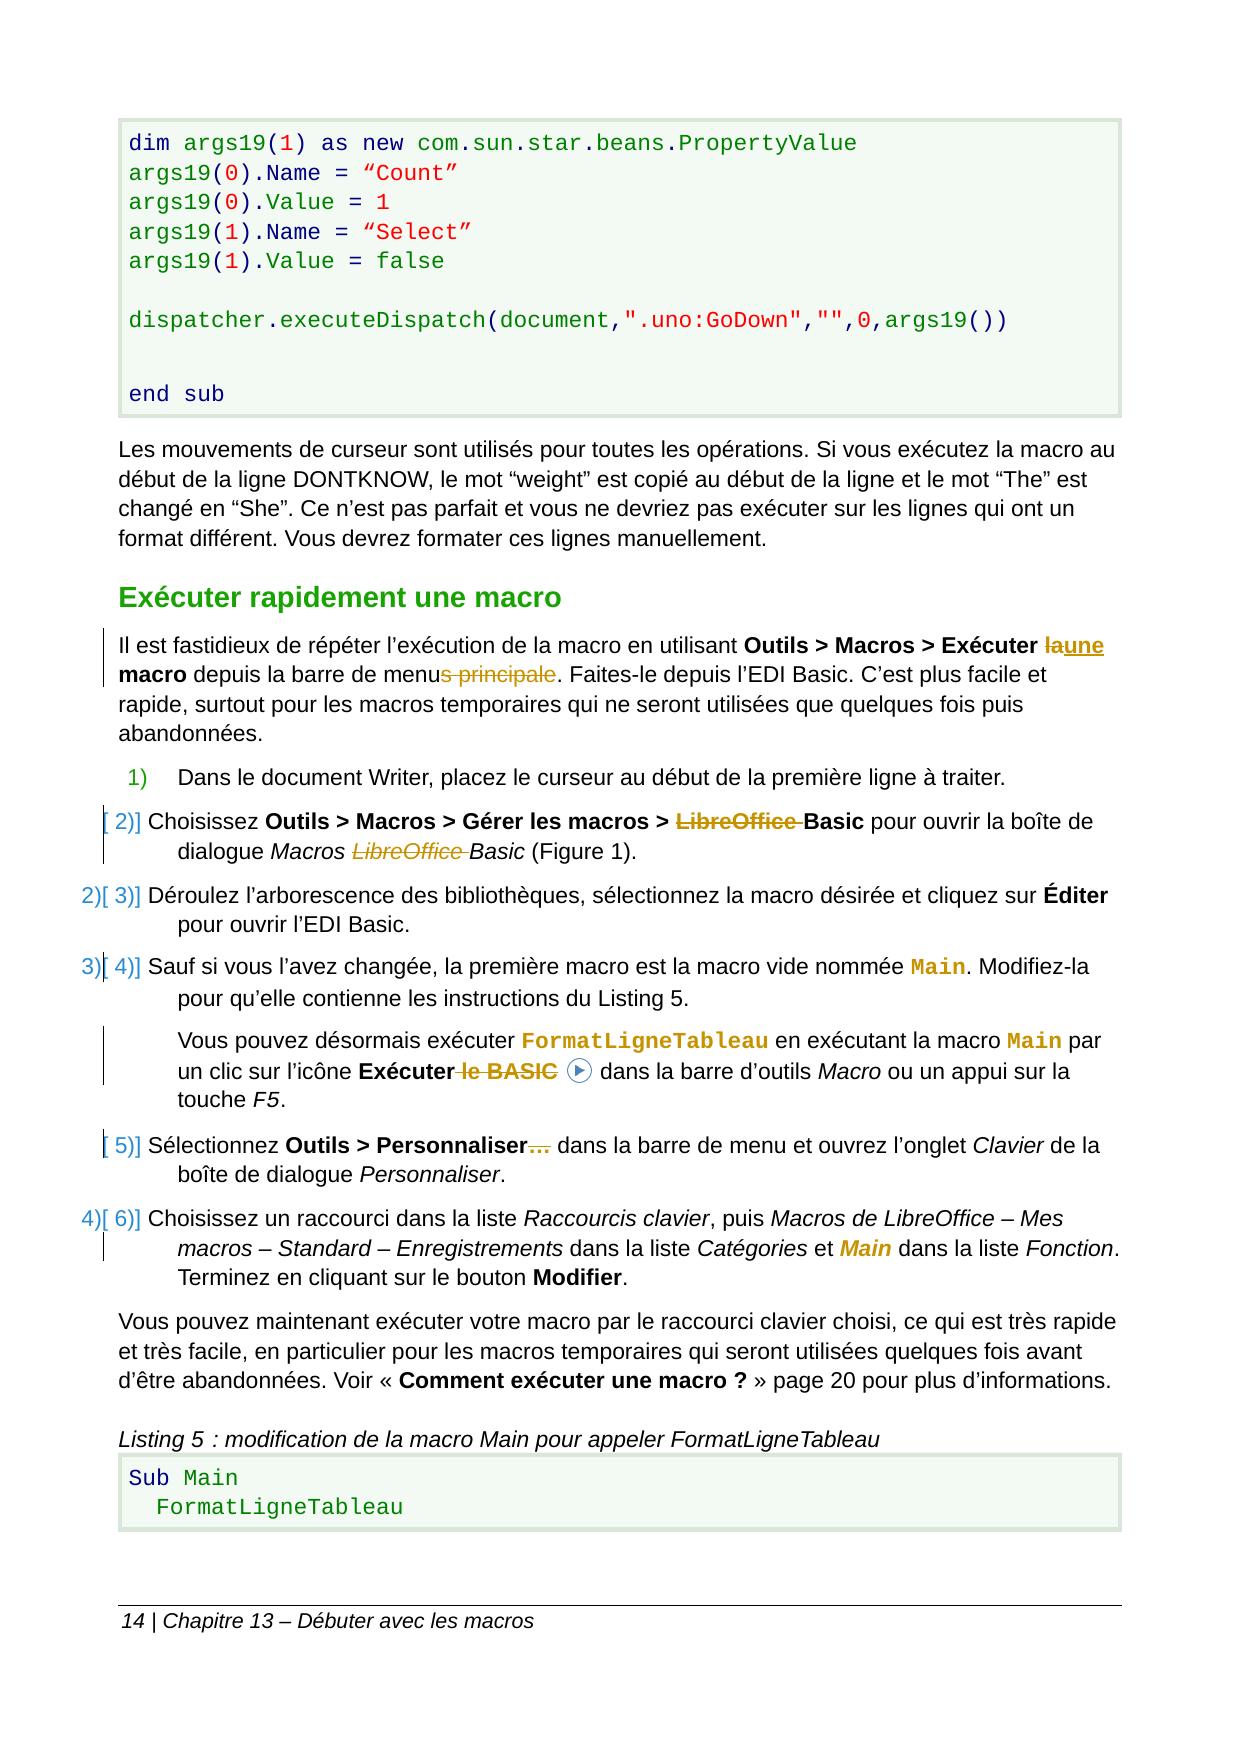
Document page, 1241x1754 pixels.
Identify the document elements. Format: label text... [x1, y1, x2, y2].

list Sauf si vous l’avez changée, la première macro est la macro vide nommée Main. Modifiez-la pour qu’elle contienne les instructions du Listing 5. [148, 952, 1122, 1011]
text FormatLigneTableau [122, 1482, 1118, 1527]
text dispatcher.executeDispatch(document,".uno:GoDown","",0,args19()) [122, 295, 1118, 324]
text Vous pouvez maintenant exécuter votre macro par le raccourci clavier choisi, ce qui est très rapide et très facile, en particulier pour les macros temporaires qui seront utilisées quelques fois avant d’être abandonnées. Voir « Comment exécuter une macro ? » page 20 pour plus d’informations. [118, 1305, 1122, 1394]
text args19(1).Name = “Select” [122, 207, 1118, 236]
text args19(1).Value = false [122, 236, 1118, 266]
list Choisissez Outils > Macros > Gérer les macros > Basic pour ouvrir la boîte de dialogue Macros Basic (Figure 1). [148, 805, 1122, 864]
text Listing 5 : modification de la macro Main pour appeler FormatLigneTableau [118, 1423, 1122, 1452]
list Sélectionnez Outils > Personnaliser dans la barre de menu et ouvrez l’onglet Clavier de la boîte de dialogue Personnaliser. [148, 1129, 1122, 1188]
list Déroulez l’arborescence des bibliothèques, sélectionnez la macro désirée et cliquez sur Éditer pour ouvrir l’EDI Basic. [148, 878, 1122, 937]
text args19(0).Name = “Count” [122, 148, 1118, 177]
text args19(0).Value = 1 [122, 177, 1118, 207]
text Les mouvements de curseur sont utilisés pour toutes les opérations. Si vous exécutez la macro au début de la ligne DONTKNOW, le mot “weight” est copié au début de la ligne et le mot “The” est changé en “She”. Ce n’est pas parfait et vous ne devriez pas exécuter sur les lignes qui ont un format différent. Vous devrez formater ces lignes manuellement. [118, 433, 1122, 551]
text dim args19(1) as new com.sun.star.beans.PropertyValue [122, 122, 1118, 148]
subtitle Exécuter rapidement une macro [118, 580, 1122, 614]
picture [564, 1055, 594, 1085]
text Il est fastidieux de répéter l’exécution de la macro en utilisant Outils > Macros > Exécuter une macro depuis la barre de menu. Faites-le depuis l’EDI Basic. C’est plus facile et rapide, surtout pour les macros temporaires qui ne seront utilisées que quelques fois puis abandonnées. [118, 628, 1122, 746]
text Sub Main [122, 1457, 1118, 1482]
text end sub [122, 369, 1118, 414]
list Choisissez un raccourci dans la liste Raccourcis clavier, puis Macros de LibreOffice – Mes macros – Standard – Enregistrements dans la liste Catégories et Main dans la liste Fonction. Terminez en cliquant sur le bouton Modifier. [148, 1202, 1122, 1291]
list Dans le document Writer, placez le curseur au début de la première ligne à traiter. [148, 761, 1122, 790]
list Vous pouvez désormais exécuter FormatLigneTableau en exécutant la macro Main par un clic sur l’icône Exécuter dans la barre d’outils Macro ou un appui sur la touche F5. [148, 1026, 1122, 1114]
